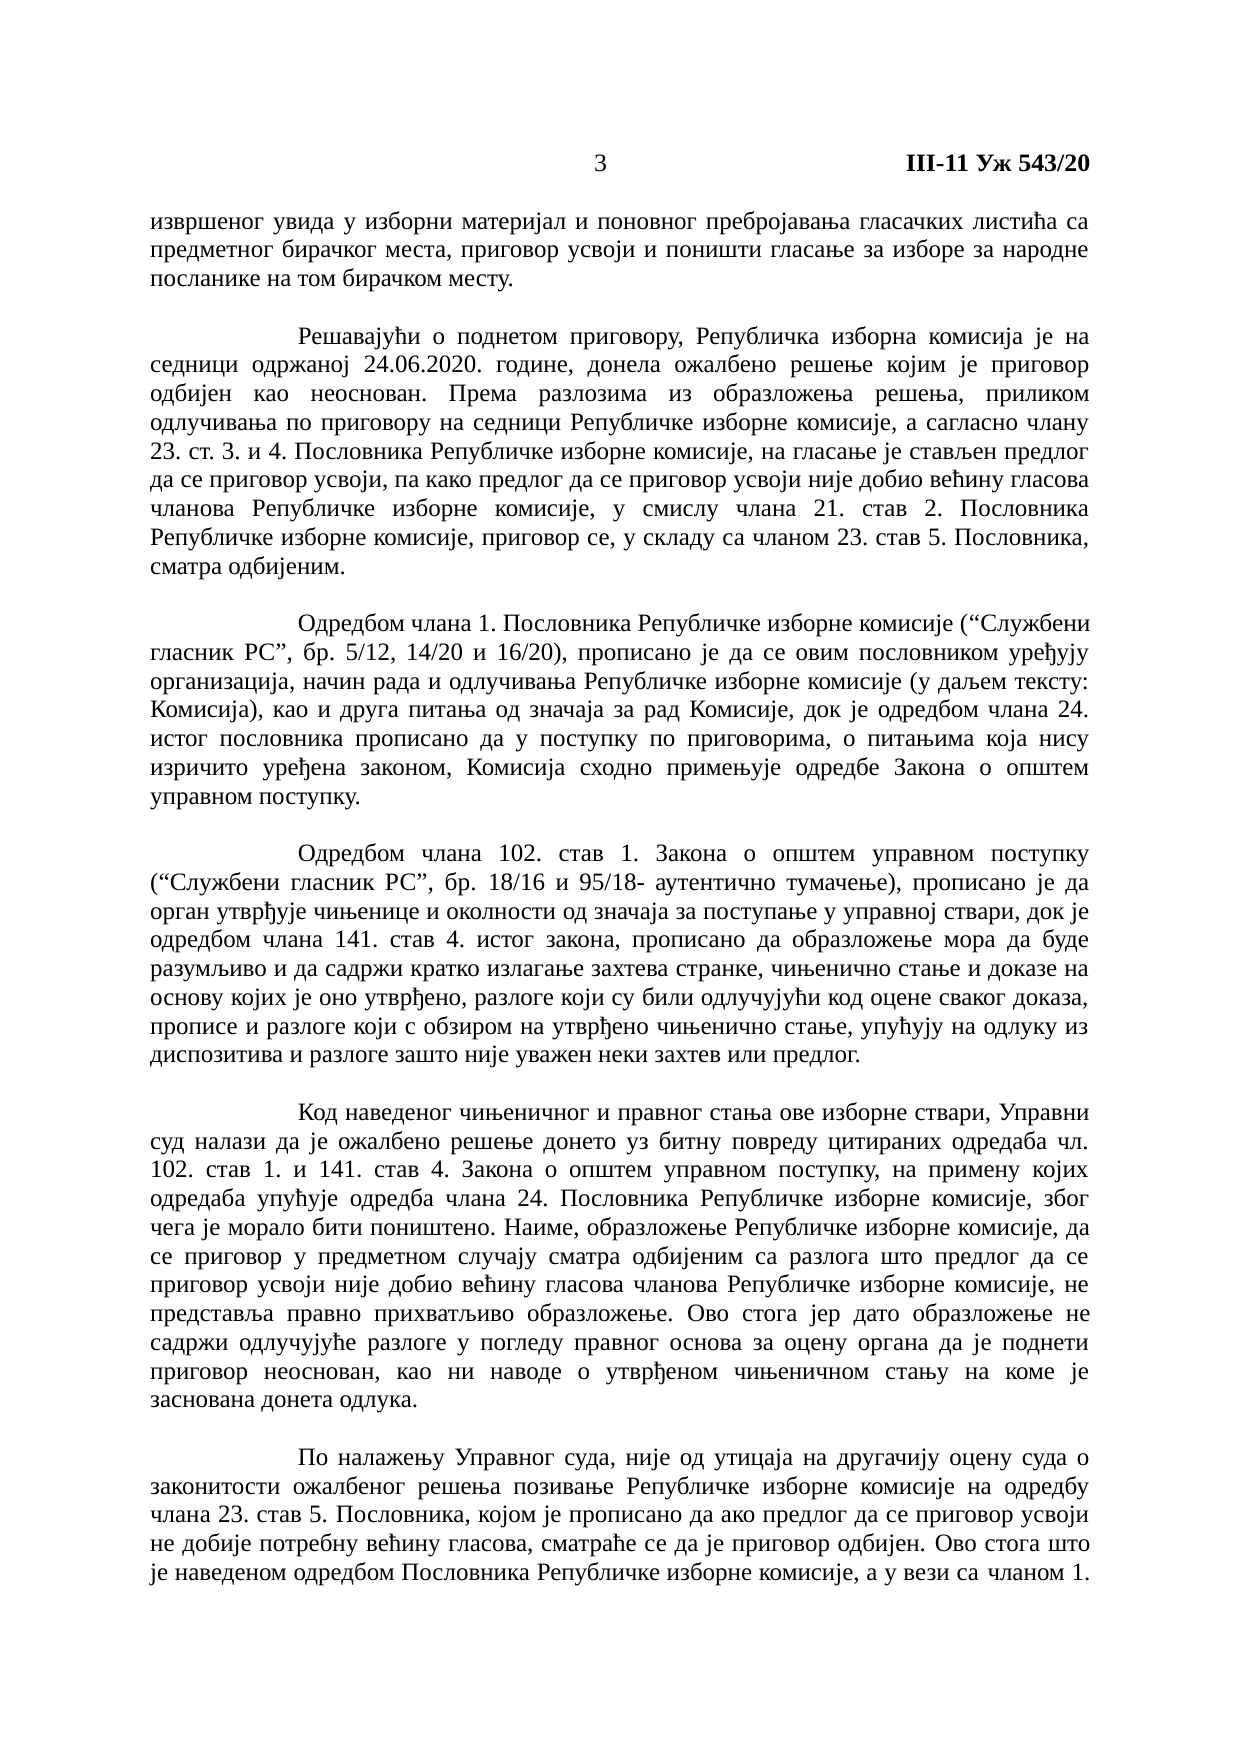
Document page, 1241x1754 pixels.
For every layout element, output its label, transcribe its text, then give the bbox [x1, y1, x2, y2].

text Решавајући о поднетом приговору, Републичка изборна комисија је на седници одржаној 24.06.2020. године, донела ожалбено решење којим је приговор одбијен као неоснован. Према разлозима из образложења решења, приликом одлучивања по приговору на седници Републичке изборне комисије, а сагласно члану 23. ст. 3. и 4. Пословника Републичке изборне комисије, на гласање је стављен предлог да се приговор усвоји, па како предлог да се приговор усвоји није добио већину гласова чланова Републичке изборне комисије, у смислу члана 21. став 2. Пословника Републичке изборне комисије, приговор се, у складу са чланом 23. став 5. Пословника, сматра одбијеним. [150, 321, 1090, 579]
text извршеног увида у изборни материјал и поновног пребројавања гласачких листића са предметног бирачког места, приговор усвоји и поништи гласање за изборе за народне посланике на том бирачком месту. [150, 206, 1090, 292]
text Код наведеног чињеничног и правног стања ове изборне ствари, Управни суд налази да је ожалбено решење донето уз битну повреду цитираних одредаба чл. 102. став 1. и 141. став 4. Закона о општем управном поступку, на примену којих одредаба упућује одредба члана 24. Пословника Републичке изборне комисије, због чега је морало бити поништено. Наиме, образложење Републичке изборне комисије, да се приговор у предметном случају сматра одбијеним са разлога што предлог да се приговор усвоји није добио већину гласова чланова Републичке изборне комисије, не представља правно прихватљиво образложење. Ово стога јер дато образложење не садржи одлучујуће разлоге у погледу правног основа за оцену органа да је поднети приговор неоснован, као ни наводе о утврђеном чињеничном стању на коме је заснована донета одлука. [150, 1097, 1090, 1413]
text Одредбом члана 1. Пословника Републичке изборне комисије (“Службени гласник РС”, бр. 5/12, 14/20 и 16/20), прописано је да се овим пословником уређују организација, начин рада и одлучивања Републичке изборне комисије (у даљем тексту: Комисија), као и друга питања од значаја за рад Комисије, док је одредбом члана 24. истог пословника прописано да у поступку по приговорима, о питањима која нису изричито уређена законом, Комисија сходно примењује одредбе Закона о општем управном поступку. [150, 608, 1090, 809]
text Одредбом члана 102. став 1. Закона о општем управном поступку (“Службени гласник РС”, бр. 18/16 и 95/18- аутентично тумачење), прописано је да орган утврђује чињенице и околности од значаја за поступање у управној ствари, док је одредбом члана 141. став 4. истог закона, прописано да образложење мора да буде разумљиво и да садржи кратко излагање захтева странке, чињенично стање и доказе на основу којих је оно утврђено, разлоге који су били одлучујући код оцене сваког доказа, прописе и разлоге који с обзиром на утврђено чињенично стање, упућују на одлуку из диспозитива и разлоге зашто није уважен неки захтев или предлог. [150, 838, 1090, 1068]
text По налажењу Управног суда, није од утицаја на другачију оцену суда о законитости ожалбеног решења позивање Републичке изборне комисије на одредбу члана 23. став 5. Пословника, којом је прописано да ако предлог да се приговор усвоји не добије потребну већину гласова, сматраће се да је приговор одбијен. Ово стога што је наведеном одредбом Пословника Републичке изборне комисије, а у вези са чланом 1. [150, 1442, 1090, 1586]
